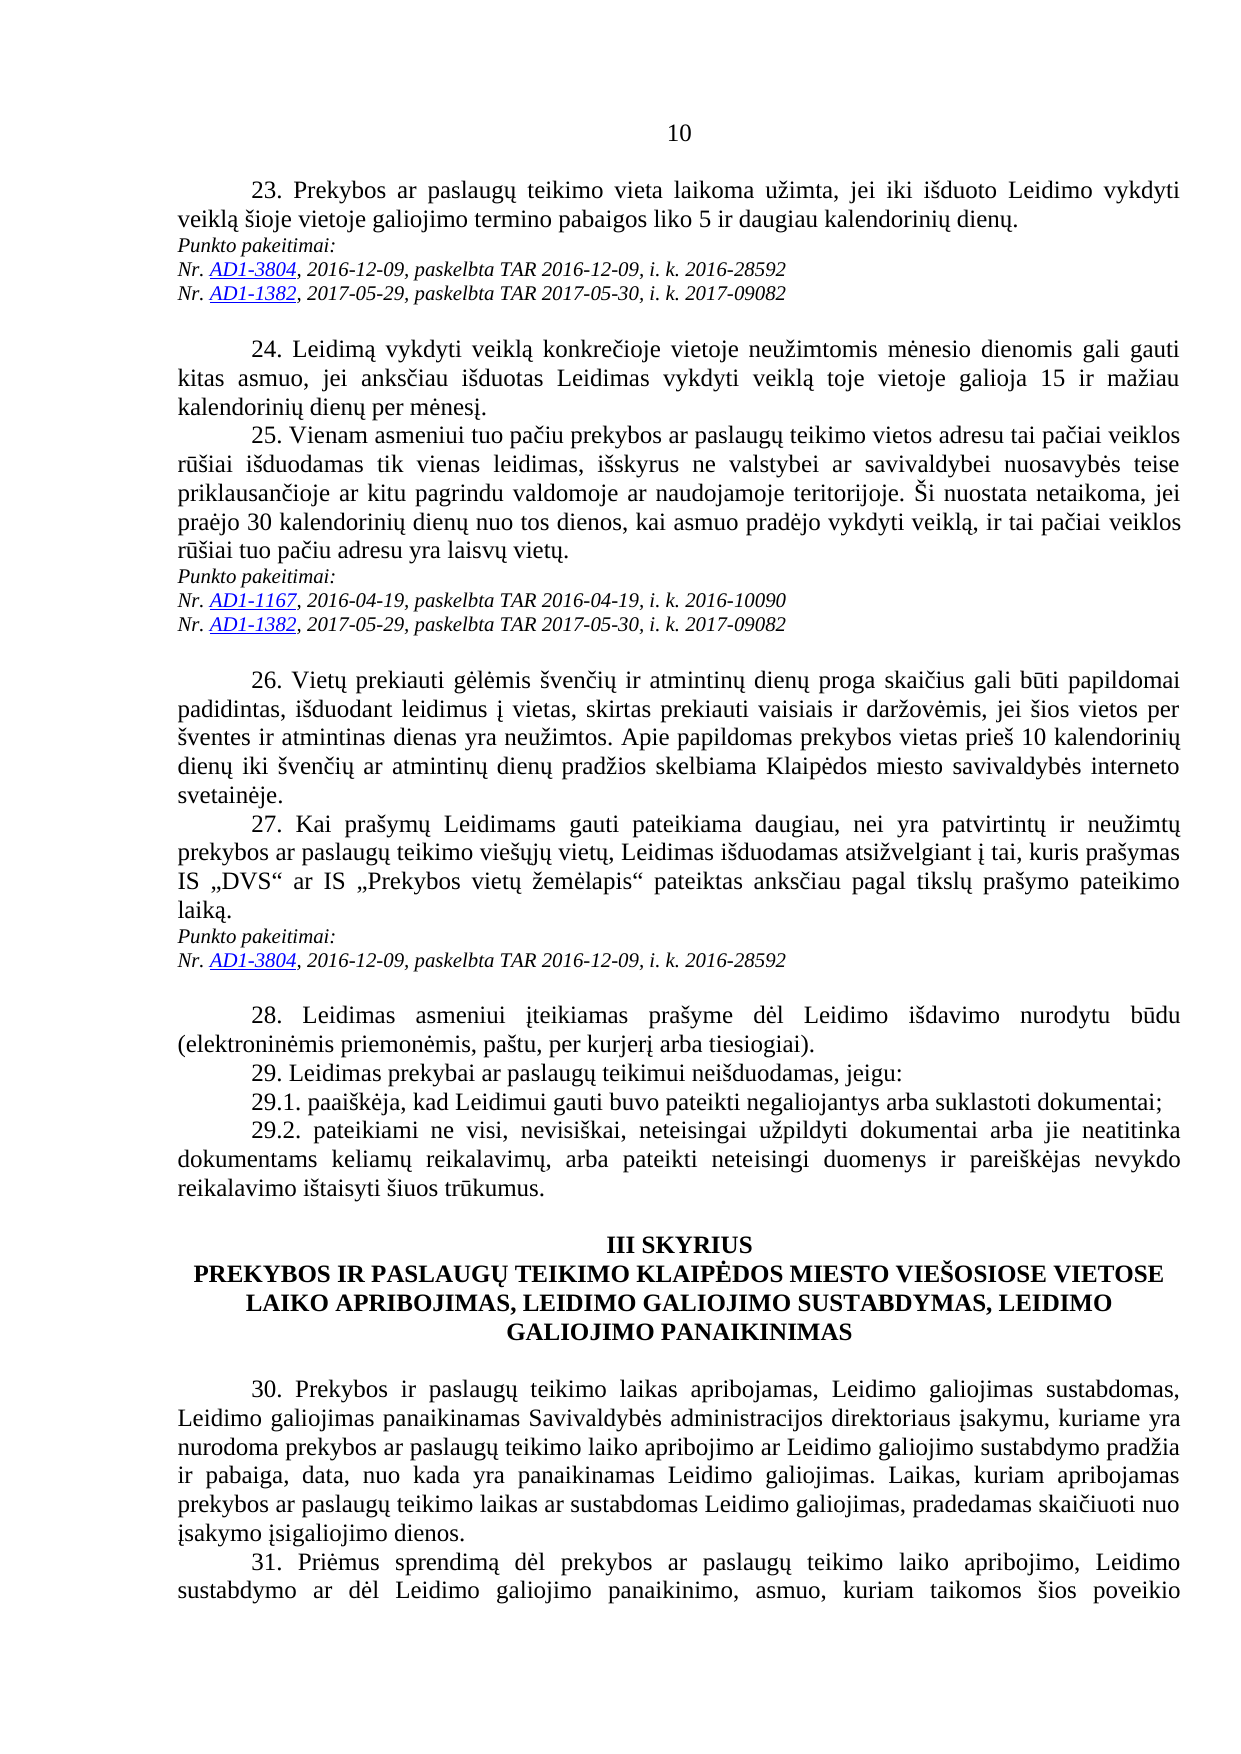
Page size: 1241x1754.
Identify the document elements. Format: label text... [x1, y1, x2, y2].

text Nr. AD1-3804, 2016-12-09, paskelbta TAR 2016-12-09, i. k. 2016-28592 [177, 257, 1181, 281]
text 26. Vietų prekiauti gėlėmis švenčių ir atmintinų dienų proga skaičius gali būti papildomai padidintas, išduodant leidimus į vietas, skirtas prekiauti vaisiais ir daržovėmis, jei šios vietos per šventes ir atmintinas dienas yra neužimtos. Apie papildomas prekybos vietas prieš 10 kalendorinių dienų iki švenčių ar atmintinų dienų pradžios skelbiama Klaipėdos miesto savivaldybės interneto svetainėje. [177, 665, 1181, 809]
text 27. Kai prašymų Leidimams gauti pateikiama daugiau, nei yra patvirtintų ir neužimtų prekybos ar paslaugų teikimo viešųjų vietų, Leidimas išduodamas atsižvelgiant į tai, kuris prašymas IS „DVS“ ar IS „Prekybos vietų žemėlapis“ pateiktas anksčiau pagal tikslų prašymo pateikimo laiką. [177, 809, 1181, 924]
text Nr. AD1-3804, 2016-12-09, paskelbta TAR 2016-12-09, i. k. 2016-28592 [177, 948, 1181, 972]
text 29.2. pateikiami ne visi, nevisiškai, neteisingai užpildyti dokumentai arba jie neatitinka dokumentams keliamų reikalavimų, arba pateikti neteisingi duomenys ir pareiškėjas nevykdo reikalavimo ištaisyti šiuos trūkumus. [177, 1116, 1181, 1202]
text Nr. AD1-1167, 2016-04-19, paskelbta TAR 2016-04-19, i. k. 2016-10090 [177, 588, 1181, 612]
text Nr. AD1-1382, 2017-05-29, paskelbta TAR 2017-05-30, i. k. 2017-09082 [177, 612, 1181, 636]
text 28. Leidimas asmeniui įteikiamas prašyme dėl Leidimo išdavimo nurodytu būdu (elektroninėmis priemonėmis, paštu, per kurjerį arba tiesiogiai). [177, 1001, 1181, 1058]
text 30. Prekybos ir paslaugų teikimo laikas apribojamas, Leidimo galiojimas sustabdomas, Leidimo galiojimas panaikinamas Savivaldybės administracijos direktoriaus įsakymu, kuriame yra nurodoma prekybos ar paslaugų teikimo laiko apribojimo ar Leidimo galiojimo sustabdymo pradžia ir pabaiga, data, nuo kada yra panaikinamas Leidimo galiojimas. Laikas, kuriam apribojamas prekybos ar paslaugų teikimo laikas ar sustabdomas Leidimo galiojimas, pradedamas skaičiuoti nuo įsakymo įsigaliojimo dienos. [177, 1374, 1181, 1547]
text Punkto pakeitimai: [177, 233, 1181, 257]
text PREKYBOS IR PASLAUGŲ TEIKIMO KLAIPĖDOS MIESTO VIEŠOSIOSE VIETOSE LAIKO APRIBOJIMAS, LEIDIMO GALIOJIMO SUSTABDYMAS, LEIDIMO GALIOJIMO PANAIKINIMAS [177, 1259, 1181, 1346]
text 23. Prekybos ar paslaugų teikimo vieta laikoma užimta, jei iki išduoto Leidimo vykdyti veiklą šioje vietoje galiojimo termino pabaigos liko 5 ir daugiau kalendorinių dienų. [177, 176, 1181, 233]
text 29.1. paaiškėja, kad Leidimui gauti buvo pateikti negaliojantys arba suklastoti dokumentai; [177, 1087, 1181, 1116]
text 29. Leidimas prekybai ar paslaugų teikimui neišduodamas, jeigu: [177, 1058, 1181, 1087]
text Punkto pakeitimai: [177, 564, 1181, 588]
text 31. Priėmus sprendimą dėl prekybos ar paslaugų teikimo laiko apribojimo, Leidimo sustabdymo ar dėl Leidimo galiojimo panaikinimo, asmuo, kuriam taikomos šios poveikio [177, 1547, 1181, 1604]
text III SKYRIUS [177, 1231, 1181, 1259]
text Nr. AD1-1382, 2017-05-29, paskelbta TAR 2017-05-30, i. k. 2017-09082 [177, 281, 1181, 305]
text 24. Leidimą vykdyti veiklą konkrečioje vietoje neužimtomis mėnesio dienomis gali gauti kitas asmuo, jei anksčiau išduotas Leidimas vykdyti veiklą toje vietoje galioja 15 ir mažiau kalendorinių dienų per mėnesį. [177, 334, 1181, 420]
text 25. Vienam asmeniui tuo pačiu prekybos ar paslaugų teikimo vietos adresu tai pačiai veiklos rūšiai išduodamas tik vienas leidimas, išskyrus ne valstybei ar savivaldybei nuosavybės teise priklausančioje ar kitu pagrindu valdomoje ar naudojamoje teritorijoje. Ši nuostata netaikoma, jei praėjo 30 kalendorinių dienų nuo tos dienos, kai asmuo pradėjo vykdyti veiklą, ir tai pačiai veiklos rūšiai tuo pačiu adresu yra laisvų vietų. [177, 420, 1181, 564]
text Punkto pakeitimai: [177, 924, 1181, 948]
